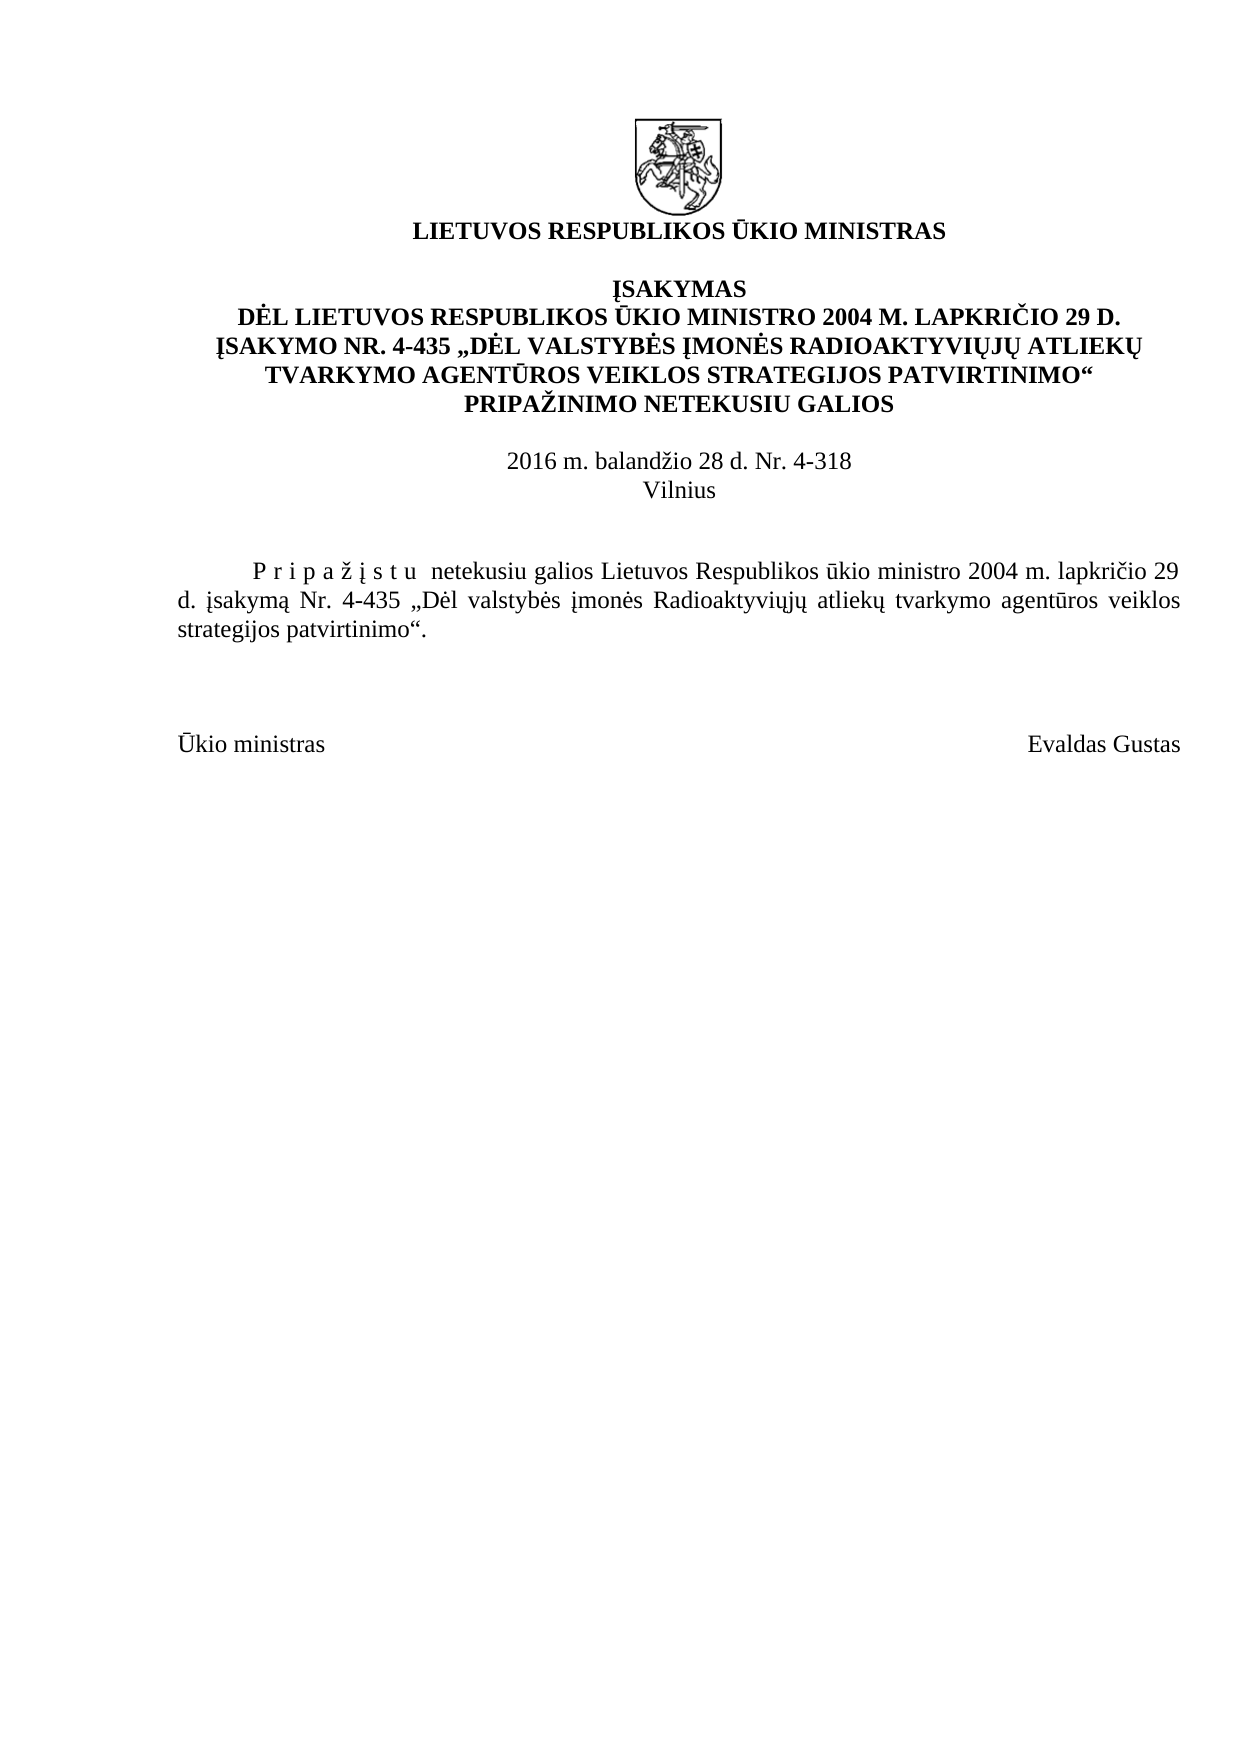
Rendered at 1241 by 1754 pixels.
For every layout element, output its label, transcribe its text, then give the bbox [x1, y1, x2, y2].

text Ūkio ministras Evaldas Gustas [177, 729, 1181, 758]
text 2016 m. balandžio 28 d. Nr. 4-318 [177, 446, 1181, 475]
text P r i p a ž į s t u netekusiu galios Lietuvos Respublikos ūkio ministro 2004 m. lapkričio 29 d. įsakymą Nr. 4-435 „Dėl valstybės įmonės Radioaktyviųjų atliekų tvarkymo agentūros veiklos strategijos patvirtinimo“. [177, 556, 1181, 643]
text LIETUVOS RESPUBLIKOS ŪKIO MINISTRAS [177, 216, 1181, 245]
text įsakymas [177, 274, 1181, 302]
text DĖL lietuvos respublikos ūkio ministro 2004 M. lapkričio 29 D. įsakymo NR. 4-435 „DĖL valstybės įmonės Radioaktyviųjų atliekų tvarkymo agentūros veiklos strategijos patvirtinimo“ PRIPAŽInimo netekusiU galios [177, 302, 1181, 417]
text Vilnius [177, 475, 1181, 504]
